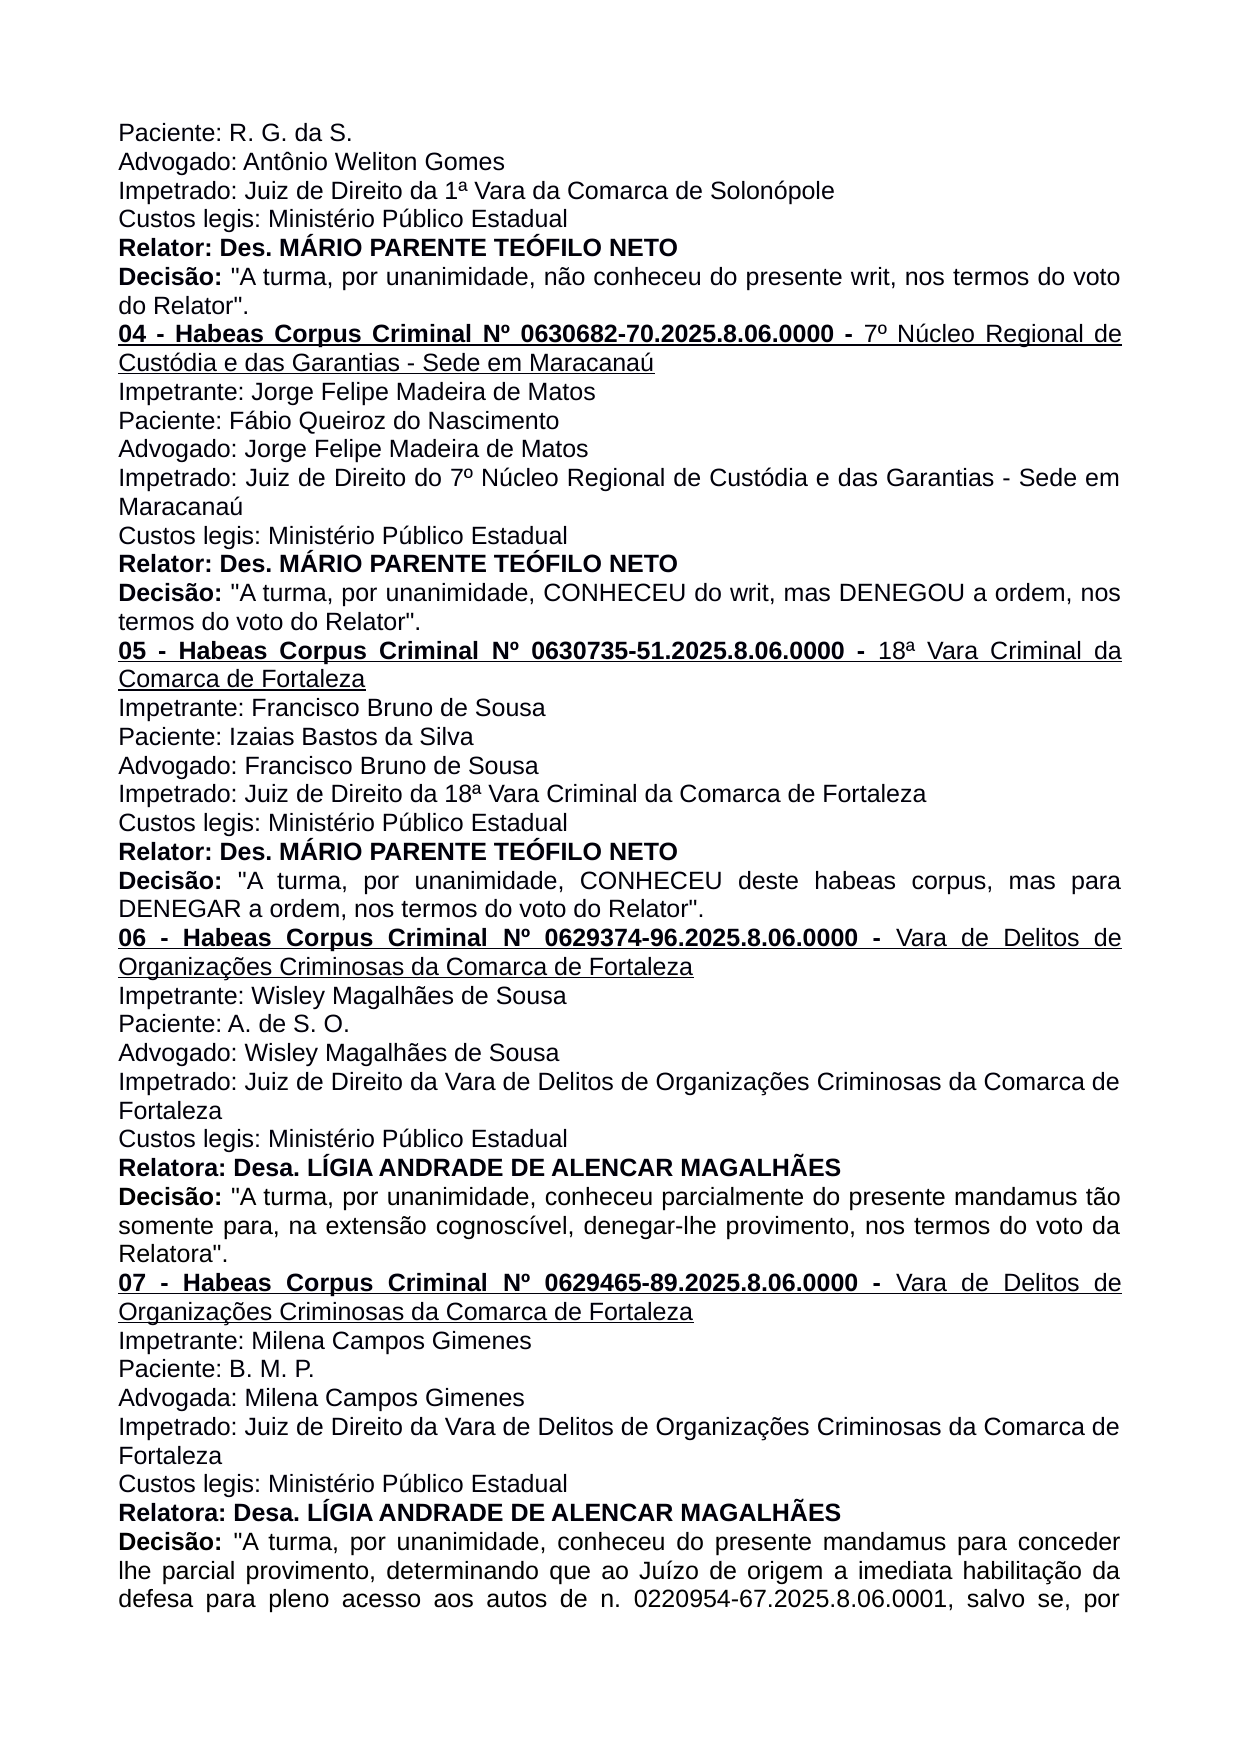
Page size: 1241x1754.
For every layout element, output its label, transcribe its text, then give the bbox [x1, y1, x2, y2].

text Impetrado: Juiz de Direito da Vara de Delitos de Organizações Criminosas da Comarca de Fortaleza [118, 1412, 1122, 1469]
text Relator: Des. MÁRIO PARENTE TEÓFILO NETO [118, 837, 1122, 866]
text Custos legis: Ministério Público Estadual [118, 521, 1122, 549]
text Custos legis: Ministério Público Estadual [118, 1124, 1122, 1153]
text 07 - Habeas Corpus Criminal Nº 0629465-89.2025.8.06.0000 - Vara de Delitos de [118, 1268, 1122, 1293]
text 05 - Habeas Corpus Criminal Nº 0630735-51.2025.8.06.0000 - 18ª Vara Criminal da [118, 636, 1122, 661]
text Advogado: Antônio Weliton Gomes [118, 147, 1122, 176]
text Impetrado: Juiz de Direito da 1ª Vara da Comarca de Solonópole [118, 176, 1122, 204]
text Advogado: Jorge Felipe Madeira de Matos [118, 434, 1122, 463]
text Decisão: "A turma, por unanimidade, CONHECEU deste habeas corpus, mas para DENEGAR a ordem, nos termos do voto do Relator". [118, 866, 1122, 923]
text Decisão: "A turma, por unanimidade, CONHECEU do writ, mas DENEGOU a ordem, nos termos do voto do Relator". [118, 578, 1122, 636]
text Impetrante: Wisley Magalhães de Sousa [118, 981, 1122, 1009]
text Impetrado: Juiz de Direito do 7º Núcleo Regional de Custódia e das Garantias - Sede em Maracanaú [118, 463, 1122, 521]
text Organizações Criminosas da Comarca de Fortaleza [118, 949, 1122, 981]
text Impetrante: Milena Campos Gimenes [118, 1326, 1122, 1354]
text Comarca de Fortaleza [118, 662, 1122, 693]
text Impetrante: Francisco Bruno de Sousa [118, 693, 1122, 722]
text Advogado: Wisley Magalhães de Sousa [118, 1038, 1122, 1067]
text 06 - Habeas Corpus Criminal Nº 0629374-96.2025.8.06.0000 - Vara de Delitos de [118, 923, 1122, 948]
text Impetrado: Juiz de Direito da 18ª Vara Criminal da Comarca de Fortaleza [118, 779, 1122, 808]
text Advogado: Francisco Bruno de Sousa [118, 751, 1122, 779]
text Custos legis: Ministério Público Estadual [118, 808, 1122, 837]
text 04 - Habeas Corpus Criminal Nº 0630682-70.2025.8.06.0000 - 7º Núcleo Regional de [118, 319, 1122, 344]
text Custos legis: Ministério Público Estadual [118, 1469, 1122, 1498]
text Relatora: Desa. LÍGIA ANDRADE DE ALENCAR MAGALHÃES [118, 1498, 1122, 1527]
text Custos legis: Ministério Público Estadual [118, 204, 1122, 233]
text Relatora: Desa. LÍGIA ANDRADE DE ALENCAR MAGALHÃES [118, 1153, 1122, 1182]
text Impetrante: Jorge Felipe Madeira de Matos [118, 377, 1122, 406]
text Organizações Criminosas da Comarca de Fortaleza [118, 1294, 1122, 1326]
text Impetrado: Juiz de Direito da Vara de Delitos de Organizações Criminosas da Comarca de Fortaleza [118, 1067, 1122, 1124]
text Paciente: B. M. P. [118, 1354, 1122, 1383]
text Advogada: Milena Campos Gimenes [118, 1383, 1122, 1412]
text Decisão: "A turma, por unanimidade, conheceu do presente mandamus para conceder lhe parcial provimento, determinando que ao Juízo de origem a imediata habilitação da defesa para pleno acesso aos autos de n. 0220954-67.2025.8.06.0001, salvo se, por [118, 1527, 1122, 1613]
text Custódia e das Garantias - Sede em Maracanaú [118, 346, 1122, 377]
text Paciente: R. G. da S. [118, 118, 1122, 147]
text Decisão: "A turma, por unanimidade, conheceu parcialmente do presente mandamus tão somente para, na extensão cognoscível, denegar-lhe provimento, nos termos do voto da Relatora". [118, 1182, 1122, 1268]
text Paciente: Fábio Queiroz do Nascimento [118, 406, 1122, 434]
text Decisão: "A turma, por unanimidade, não conheceu do presente writ, nos termos do voto do Relator". [118, 262, 1122, 319]
text Paciente: Izaias Bastos da Silva [118, 722, 1122, 751]
text Relator: Des. MÁRIO PARENTE TEÓFILO NETO [118, 549, 1122, 578]
text Paciente: A. de S. O. [118, 1009, 1122, 1038]
text Relator: Des. MÁRIO PARENTE TEÓFILO NETO [118, 233, 1122, 262]
